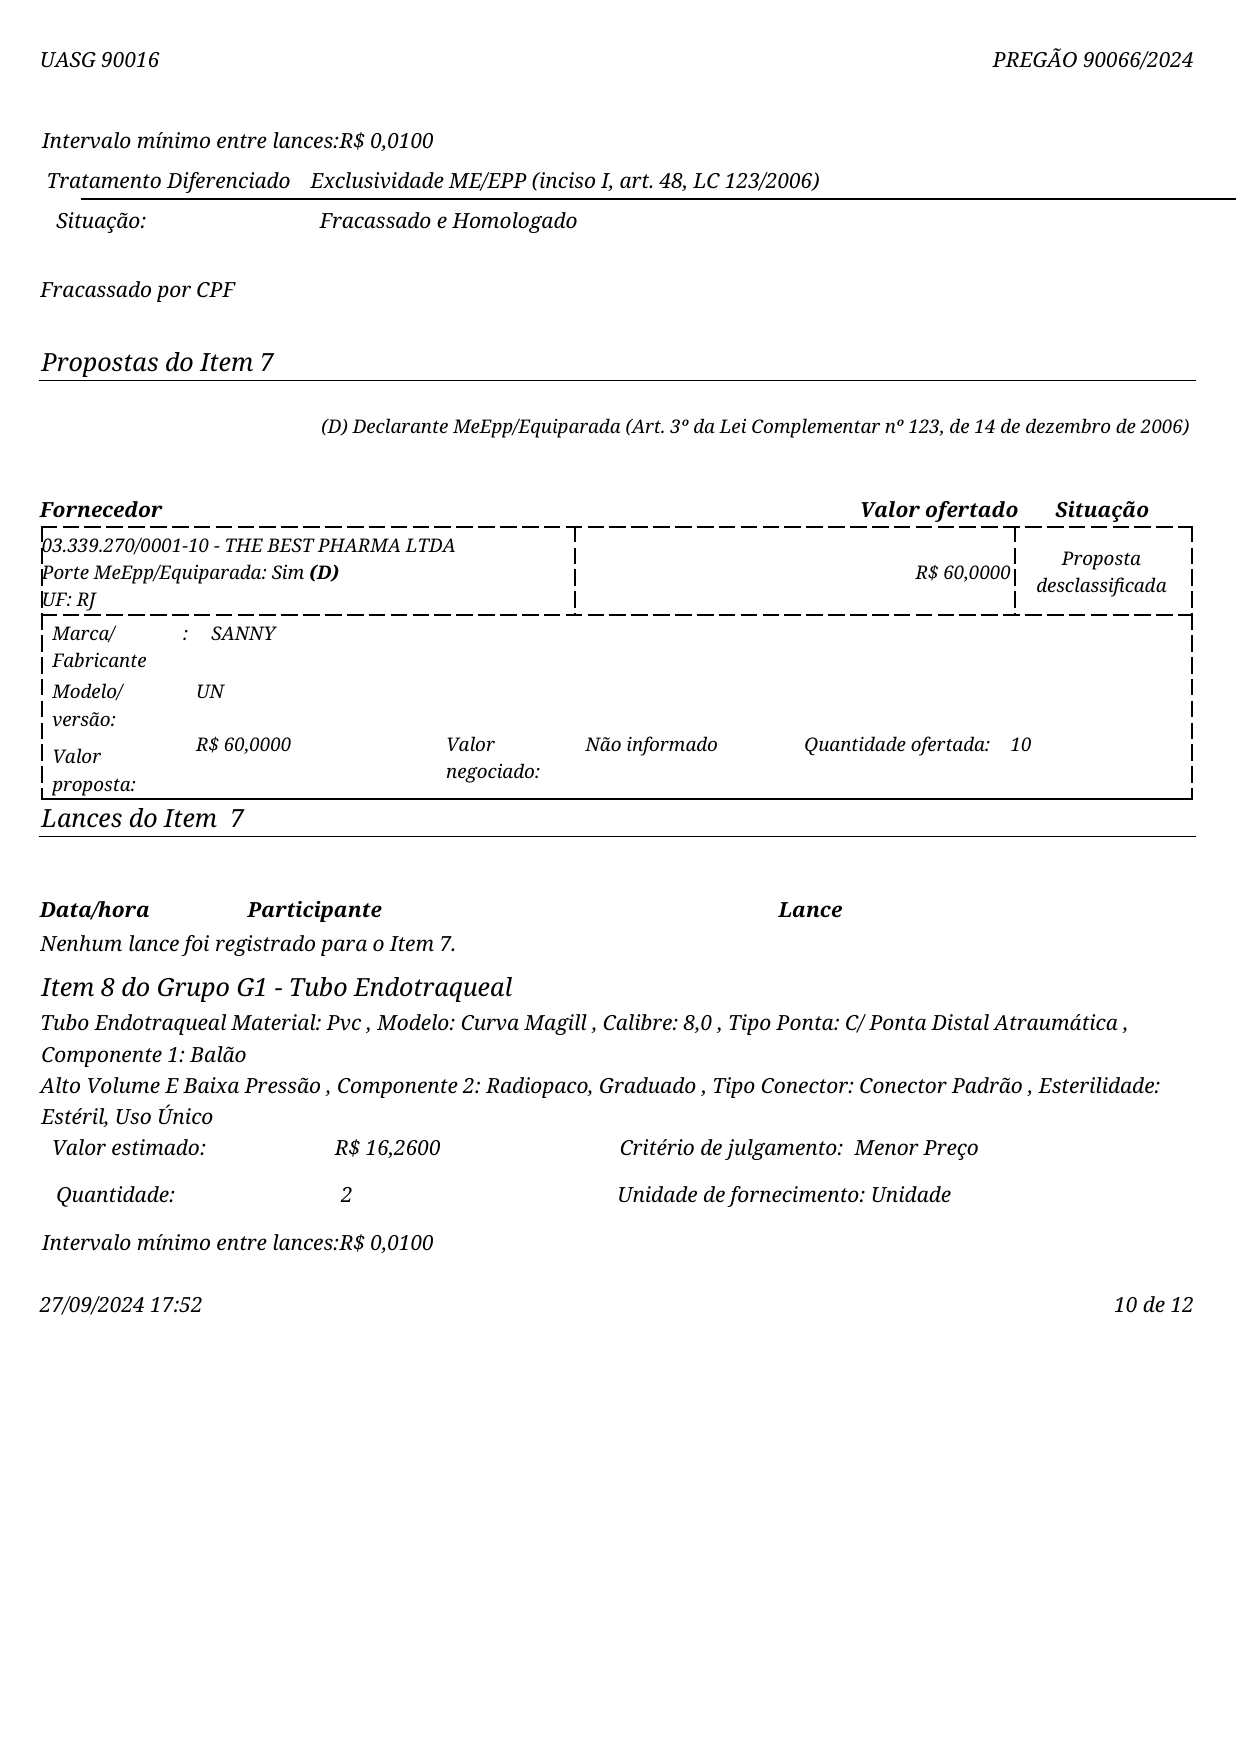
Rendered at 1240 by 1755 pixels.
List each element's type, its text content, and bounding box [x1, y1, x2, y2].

table_cell [446, 675, 585, 725]
text (D) Declarante MeEpp/Equiparada (Art. 3º da Lei Complementar nº 123, de 14 de dezembro de 2006) [39, 413, 1192, 439]
text Fracassado por CPF [40, 275, 1196, 303]
text Situação: Fracassado e Homologado [39, 206, 1196, 235]
text Tubo Endotraqueal Material: Pvc , Modelo: Curva Magill , Calibre: 8,0 , Tipo Ponta: C/ Ponta Distal Atraumática , Componente 1: Balão [40, 1008, 1196, 1068]
subtitle Lances do Item 7 [41, 800, 1196, 834]
subtitle Item 8 do Grupo G1 - Tubo Endotraqueal [41, 969, 1196, 1003]
text Nenhum lance foi registrado para o Item 7. [40, 929, 1196, 958]
text Tratamento Diferenciado Exclusividade ME/EPP (inciso I, art. 48, LC 123/2006) [39, 166, 1196, 195]
text Quantidade: 2 Unidade de fornecimento: Unidade [39, 1181, 1196, 1209]
table_cell [585, 614, 785, 674]
text Alto Volume E Baixa Pressão , Componente 2: Radiopaco, Graduado , Tipo Conector: Conector Padrão , Esterilidade: Estéril, Uso Único [40, 1071, 1196, 1131]
table_cell UN [184, 675, 446, 725]
table_header Proposta desclassificada [1015, 526, 1192, 614]
table_cell Não informado [585, 725, 785, 798]
table_cell [585, 675, 785, 725]
subtitle Propostas do Item 7 [41, 344, 1196, 378]
text Data/hora Participante Lance [39, 895, 1196, 924]
table_cell [446, 614, 585, 674]
table_cell Quantidade ofertada: [785, 725, 1000, 798]
table_cell R$ 60,0000 [184, 725, 446, 798]
text Intervalo mínimo entre lances: R$ 0,0100 [39, 1228, 1196, 1256]
table_cell : SANNY [184, 614, 446, 674]
table_cell Valor negociado: [446, 725, 585, 798]
table_cell 10 [1000, 725, 1192, 798]
table_cell [1000, 614, 1192, 674]
text Intervalo mínimo entre lances: R$ 0,0100 [39, 127, 1196, 155]
table_header 03.339.270/0001-10 - THE BEST PHARMA LTDA Porte MeEpp/Equiparada: Sim (D) UF: RJ [42, 526, 575, 614]
table_cell [785, 675, 1000, 725]
table_cell Modelo/versão: Valor proposta: [42, 675, 184, 798]
table_cell [785, 614, 1000, 674]
table_cell [1000, 675, 1192, 725]
table_header R$ 60,0000 [575, 526, 1014, 614]
text Valor estimado: R$ 16,2600 Critério de julgamento: Menor Preço [39, 1133, 1196, 1162]
subtitle Fornecedor Valor ofertado Situação [39, 495, 1196, 523]
table_cell Marca/Fabricante [42, 614, 184, 674]
